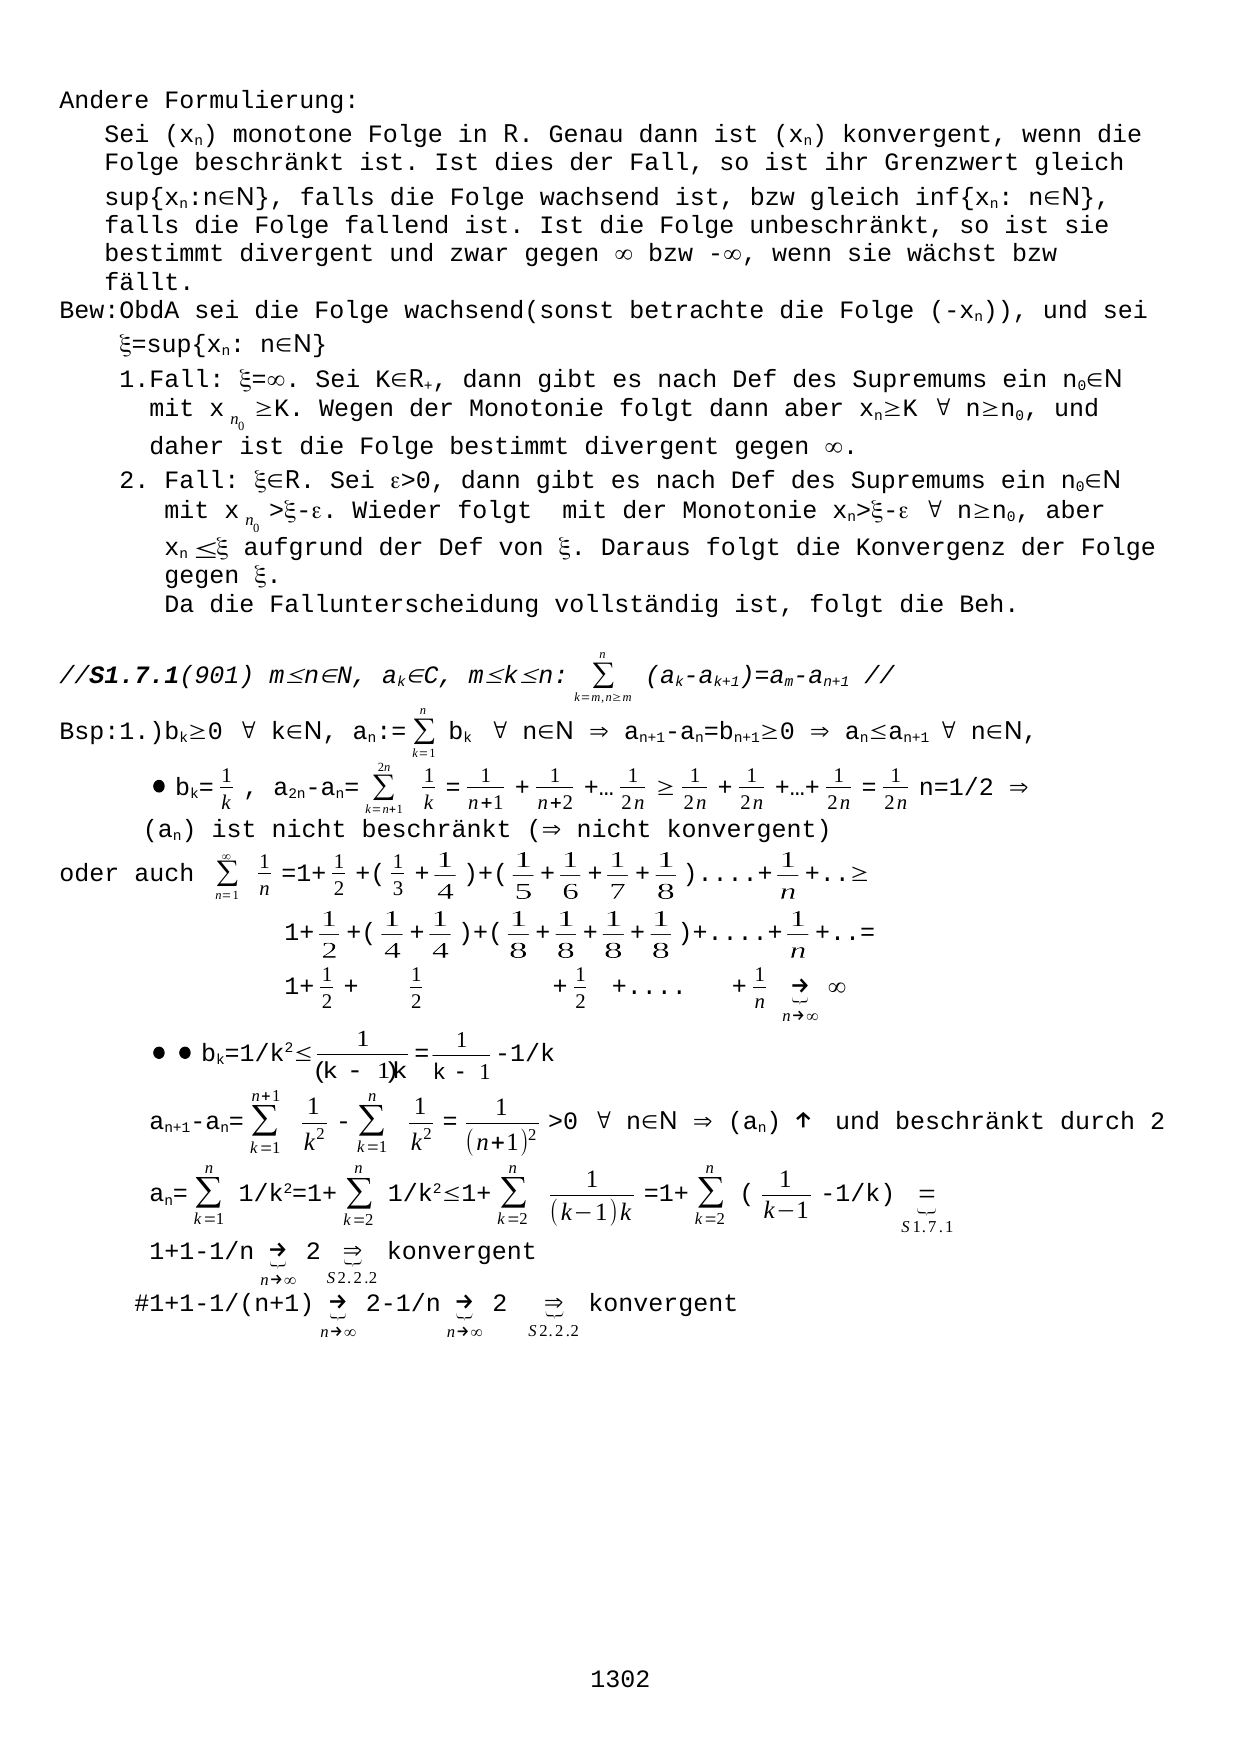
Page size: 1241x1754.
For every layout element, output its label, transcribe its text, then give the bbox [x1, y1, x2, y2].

text =sup{xn: nN} [59, 326, 1181, 360]
text Sei (xn) monotone Folge in R. Genau dann ist (xn) konvergent, wenn die [59, 116, 1181, 150]
text xn aufgrund der Def von . Daraus folgt die Konvergenz der Folge [59, 534, 1181, 563]
text Bsp:1.)bk0  kN, an:=bk  nN  an+1-an=bn+10  anan+1  nN, [59, 704, 1181, 760]
text 1.Fall: =. Sei KR+, dann gibt es nach Def des Supremums ein n0N [59, 360, 1181, 394]
text oder auch =1++(+)+(+++)....++.. 1++(+)+(+++)+....++..= [59, 845, 1181, 963]
text 1+1-1/n2konvergent [59, 1237, 1181, 1289]
text 2. Fall: R. Sei >0, dann gibt es nach Def des Supremums ein n0N [59, 462, 1181, 496]
text mit x>-. Wieder folgt mit der Monotonie xn>-  nn0, aber [59, 496, 1181, 534]
text mit xK. Wegen der Monotonie folgt dann aber xnK  nn0, und [59, 394, 1181, 433]
text 1++ + +.... + bk=1/k2=-1/k [59, 963, 1181, 1086]
text Bew:ObdA sei die Folge wachsend(sonst betrachte die Folge (-xn)), und sei [59, 298, 1181, 326]
text an+1-an=-=>0  nN  (an) und beschränkt durch 2 [59, 1086, 1181, 1158]
text Da die Fallunterscheidung vollständig ist, folgt die Beh. [59, 591, 1181, 619]
text sup{xn:nN}, falls die Folge wachsend ist, bzw gleich inf{xn: nN}, [59, 178, 1181, 213]
text gegen . [59, 563, 1181, 591]
text //S1.7.1(901) mnN, akC, mkn:(ak-ak+1)=am-an+1 // [59, 648, 1181, 704]
text #1+1-1/(n+1)2-1/n2 konvergent [59, 1289, 1181, 1341]
text daher ist die Folge bestimmt divergent gegen . [59, 433, 1181, 462]
text Andere Formulierung: [59, 87, 1181, 116]
text bestimmt divergent und zwar gegen  bzw -, wenn sie wächst bzw [59, 241, 1181, 269]
text an=1/k2=1+1/k21+=1+(-1/k) [59, 1158, 1181, 1237]
text falls die Folge fallend ist. Ist die Folge unbeschränkt, so ist sie [59, 213, 1181, 241]
text Folge beschränkt ist. Ist dies der Fall, so ist ihr Grenzwert gleich [59, 150, 1181, 178]
text fällt. [59, 269, 1181, 298]
text (an) ist nicht beschränkt ( nicht konvergent) [59, 817, 1181, 845]
text bk=, a2n-an==++…++…+=n=1/2  [59, 760, 1181, 817]
